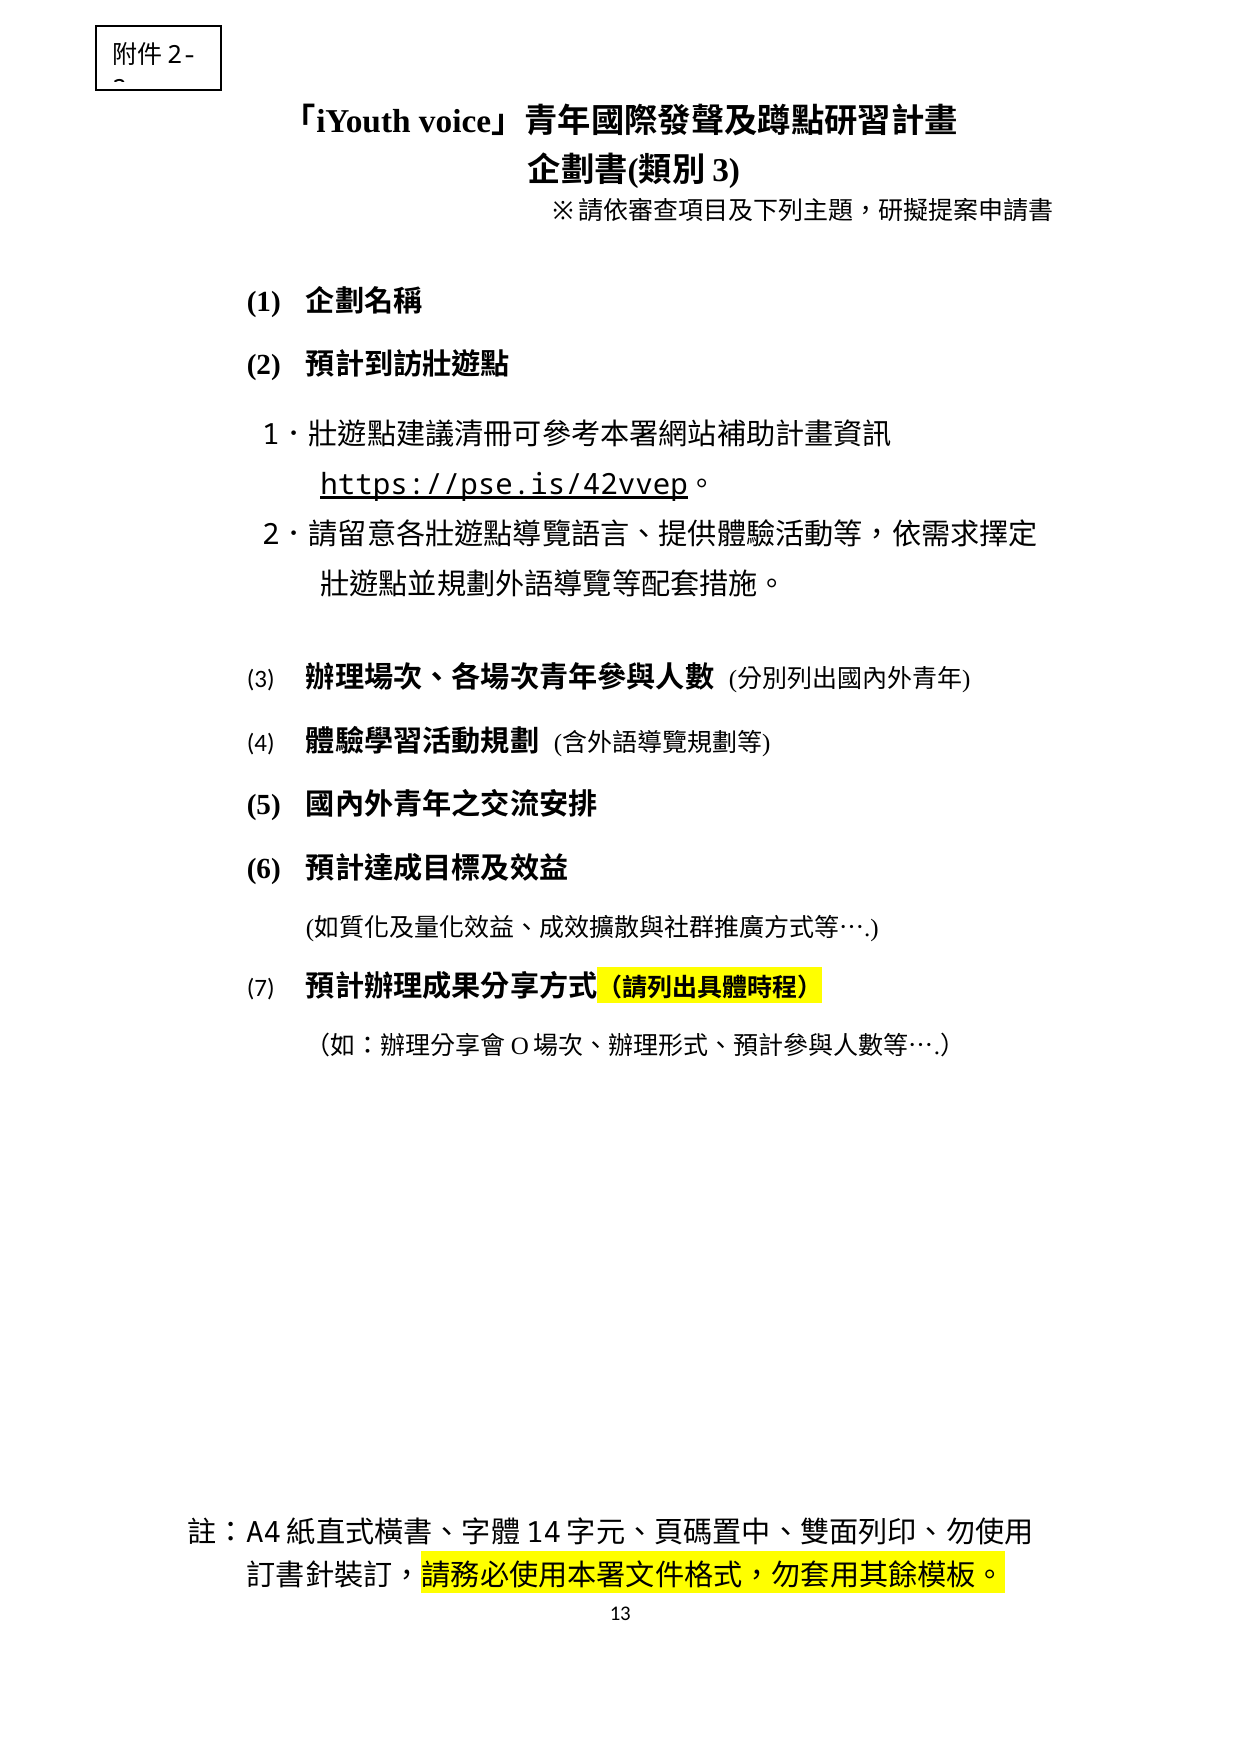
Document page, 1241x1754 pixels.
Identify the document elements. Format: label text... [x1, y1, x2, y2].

list 辦理場次、各場次青年參與人數 (分別列出國內外青年) [247, 654, 1053, 696]
text 註：A4紙直式橫書、字體14字元、頁碼置中、雙面列印、勿使用訂書針裝訂，請務必使用本署文件格式，勿套用其餘模板。 [187, 1509, 1053, 1593]
text 「iYouth voice」青年國際發聲及蹲點研習計畫 [187, 94, 1053, 142]
text 企劃書(類別3) [187, 142, 1080, 191]
list 企劃名稱 [247, 277, 1053, 319]
text 附件2-2 [112, 34, 205, 82]
text (如質化及量化效益、成效擴散與社群推廣方式等….) [306, 908, 1053, 944]
list 國內外青年之交流安排 [247, 781, 1053, 823]
text [97, 27, 220, 89]
list 預計到訪壯遊點 [247, 341, 1053, 383]
text （如：辦理分享會Ο場次、辦理形式、預計參與人數等….） [306, 1026, 1053, 1062]
text 2．請留意各壯遊點導覽語言、提供體驗活動等，依需求擇定壯遊點並規劃外語導覽等配套措施。 [262, 504, 1053, 604]
text 1．壯遊點建議清冊可參考本署網站補助計畫資訊 https://pse.is/42vvep。 [262, 404, 1053, 504]
text ※請依審查項目及下列主題，研擬提案申請書 [217, 191, 1053, 227]
list 體驗學習活動規劃 (含外語導覽規劃等) [247, 717, 1053, 760]
list 預計辦理成果分享方式（請列出具體時程） [247, 962, 1053, 1004]
list 預計達成目標及效益 [247, 844, 1053, 887]
